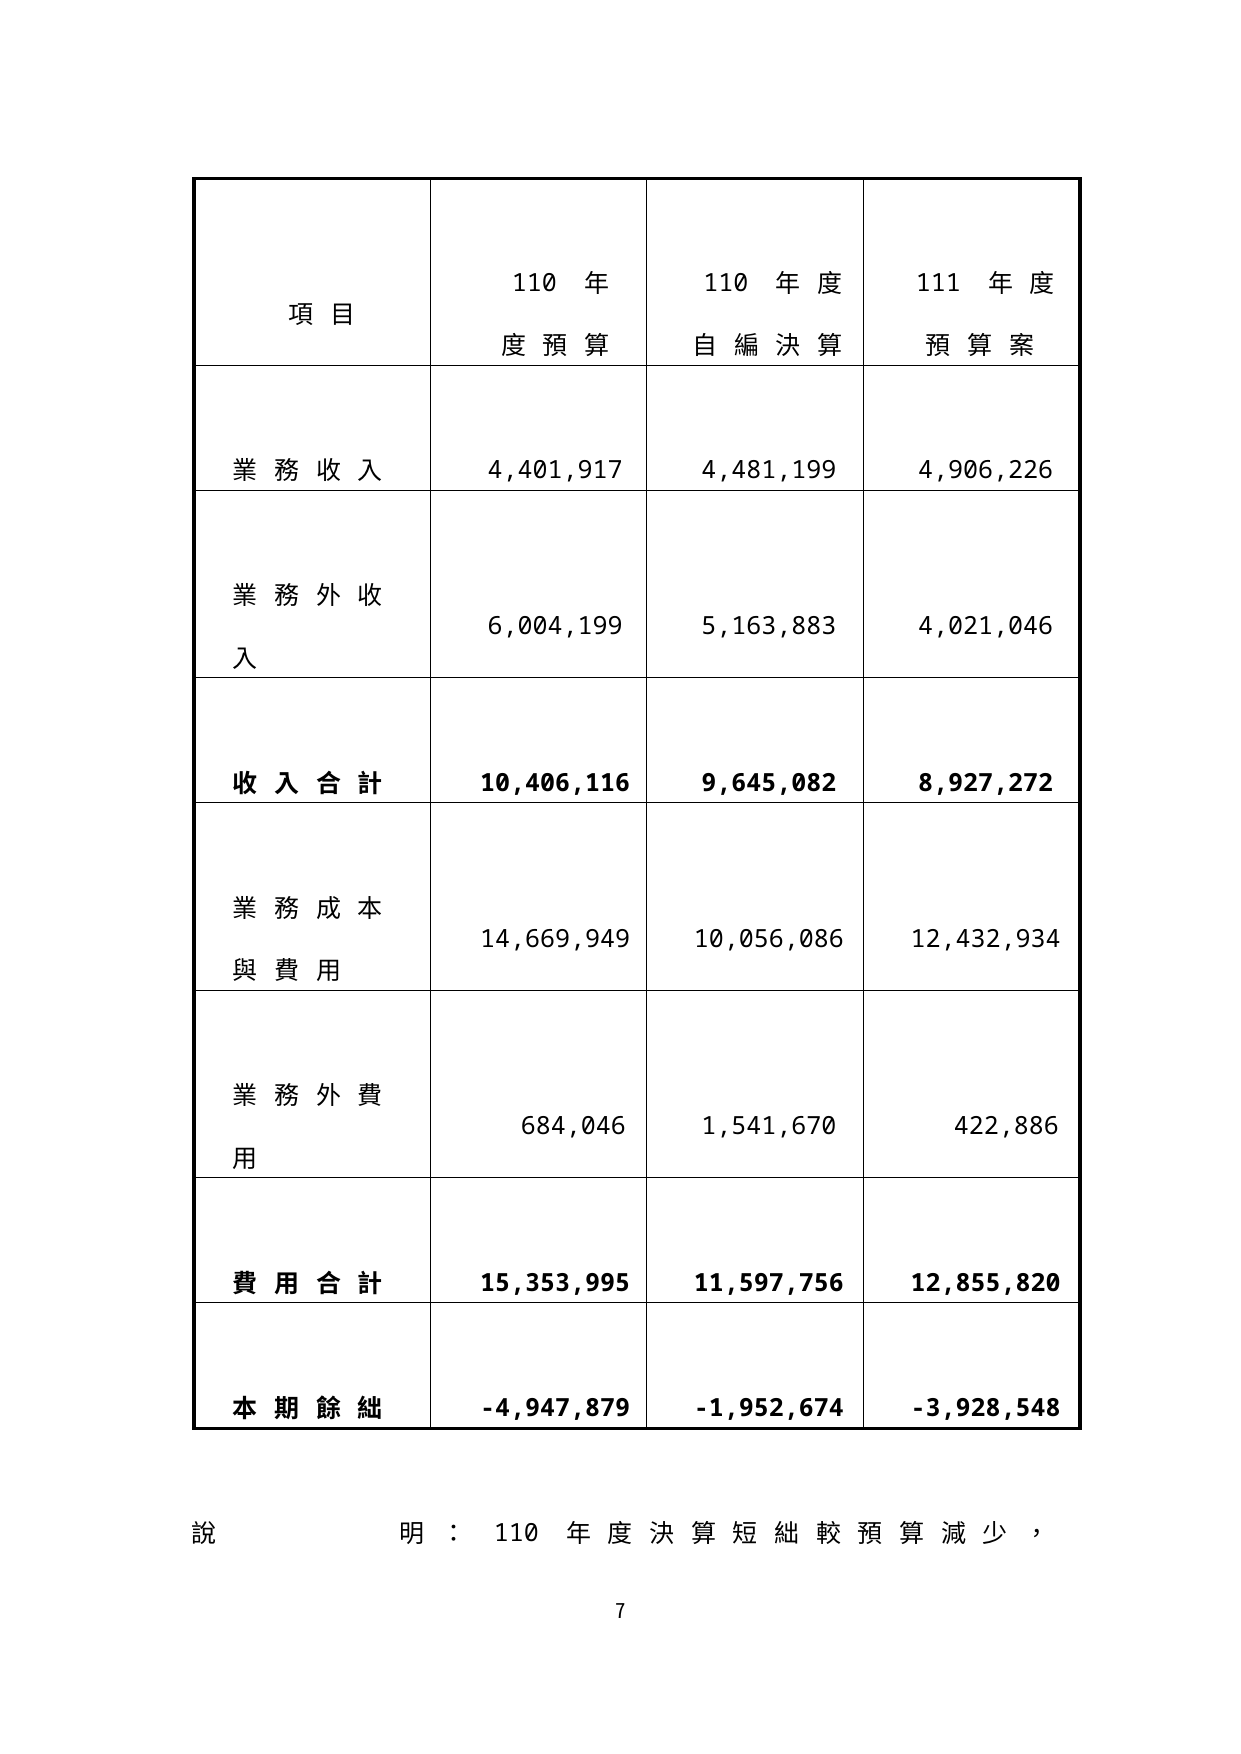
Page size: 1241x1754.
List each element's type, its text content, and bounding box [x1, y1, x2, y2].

table_cell 業務成本與費用 [196, 803, 430, 990]
table_header 項目 [196, 180, 430, 365]
table_cell 費用合計 [196, 1178, 430, 1302]
table_cell 9,645,082 [647, 678, 863, 802]
table_cell 4,906,226 [864, 366, 1078, 490]
table_cell 14,669,949 [431, 803, 646, 990]
table_cell 422,886 [864, 991, 1078, 1177]
table_cell 10,056,086 [647, 803, 863, 990]
table_cell -3,928,548 [864, 1303, 1078, 1427]
table_cell 4,021,046 [864, 491, 1078, 677]
table_cell -4,947,879 [431, 1303, 646, 1427]
table_cell 業務收入 [196, 366, 430, 490]
table_cell 11,597,756 [647, 1178, 863, 1302]
table_header 110年度自編決算 [647, 180, 863, 365]
table_cell 業務外費用 [196, 991, 430, 1177]
table_cell 12,855,820 [864, 1178, 1078, 1302]
table_cell 收入合計 [196, 678, 430, 802]
table_cell 10,406,116 [431, 678, 646, 802]
table_cell 15,353,995 [431, 1178, 646, 1302]
text 說 明：110年度決算短絀較預算減少， [183, 1490, 1058, 1552]
table_cell 6,004,199 [431, 491, 646, 677]
table_cell 本期餘絀 [196, 1303, 430, 1427]
table_cell 8,927,272 [864, 678, 1078, 802]
table_cell 12,432,934 [864, 803, 1078, 990]
table_cell 業務外收入 [196, 491, 430, 677]
table_header 111年度預算案 [864, 180, 1078, 365]
table_cell 1,541,670 [647, 991, 863, 1177]
table_cell -1,952,674 [647, 1303, 863, 1427]
table_cell 684,046 [431, 991, 646, 1177]
table_cell 4,481,199 [647, 366, 863, 490]
table_cell 5,163,883 [647, 491, 863, 677]
table_header 110年度預算 [431, 180, 646, 365]
table_cell 4,401,917 [431, 366, 646, 490]
